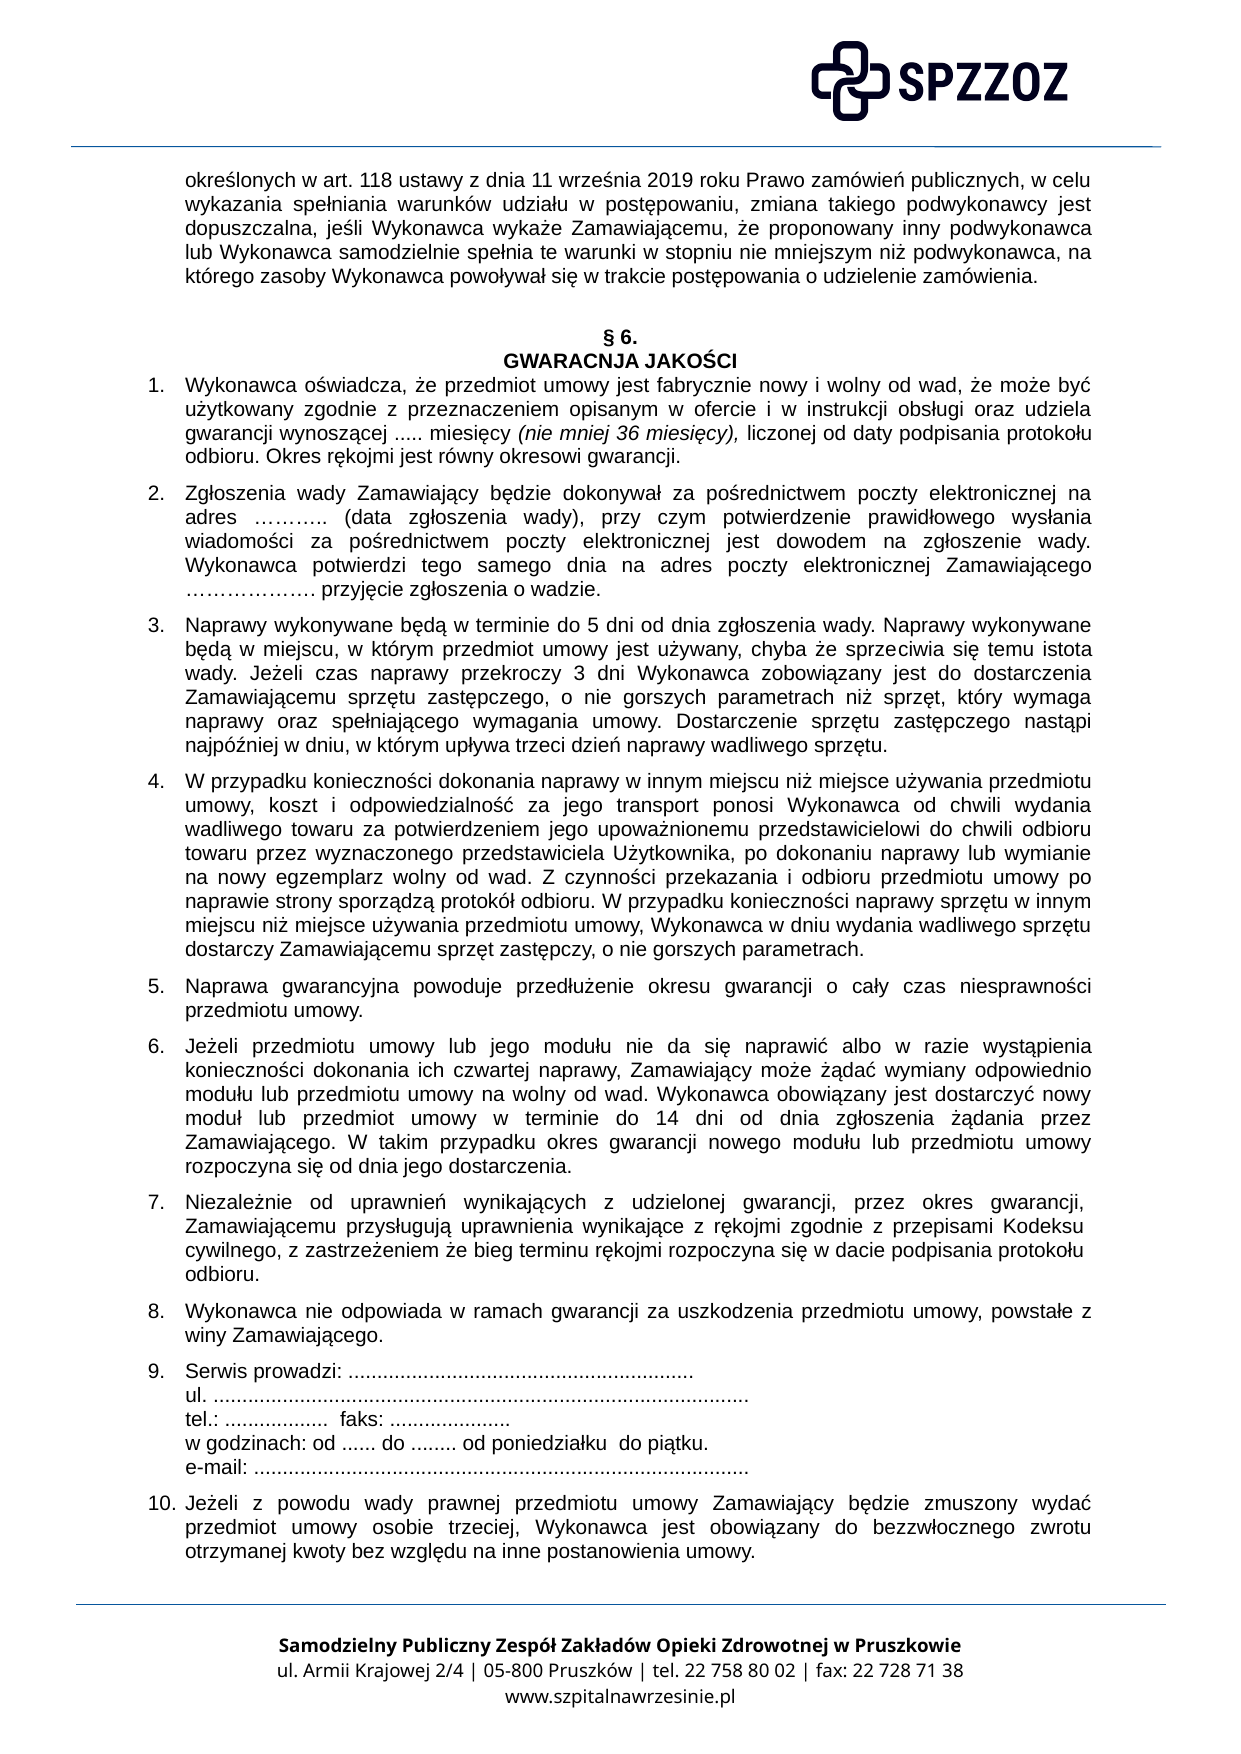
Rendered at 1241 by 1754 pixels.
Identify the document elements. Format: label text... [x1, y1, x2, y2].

text GWARACNJA JAKOŚCI [148, 348, 1093, 372]
text tel.: .................. faks: ..................... [148, 1407, 1093, 1431]
list Zgłoszenia wady Zamawiający będzie dokonywał za pośrednictwem poczty elektronicznej na adres ……….. (data zgłoszenia wady), przy czym potwierdzenie prawidłowego wysłania wiadomości za pośrednictwem poczty elektronicznej jest dowodem na zgłoszenie wady. Wykonawca potwierdzi tego samego dnia na adres poczty elektronicznej Zamawiającego ………………. przyjęcie zgłoszenia o wadzie. [148, 481, 1093, 601]
text e-mail: ...................................................................................... [148, 1455, 1093, 1479]
list Jeżeli przedmiotu umowy lub jego modułu nie da się naprawić albo w razie wystąpienia konieczności dokonania ich czwartej naprawy, Zamawiający może żądać wymiany odpowiednio modułu lub przedmiotu umowy na wolny od wad. Wykonawca obowiązany jest dostarczyć nowy moduł lub przedmiot umowy w terminie do 14 dni od dnia zgłoszenia żądania przez Zamawiającego. W takim przypadku okres gwarancji nowego modułu lub przedmiotu umowy rozpoczyna się od dnia jego dostarczenia. [148, 1034, 1093, 1178]
list określonych w art. 118 ustawy z dnia 11 września 2019 roku Prawo zamówień publicznych, w celu wykazania spełniania warunków udziału w postępowaniu, zmiana takiego podwykonawcy jest dopuszczalna, jeśli Wykonawca wykaże Zamawiającemu, że proponowany inny podwykonawca lub Wykonawca samodzielnie spełnia te warunki w stopniu nie mniejszym niż podwykonawca, na którego zasoby Wykonawca powoływał się w trakcie postępowania o udzielenie zamówienia. [148, 168, 1093, 288]
list Niezależnie od uprawnień wynikających z udzielonej gwarancji, przez okres gwarancji, Zamawiającemu przysługują uprawnienia wynikające z rękojmi zgodnie z przepisami Kodeksu cywilnego, z zastrzeżeniem że bieg terminu rękojmi rozpoczyna się w dacie podpisania protokołu odbioru. [148, 1190, 1085, 1286]
list Naprawa gwarancyjna powoduje przedłużenie okresu gwarancji o cały czas niesprawności przedmiotu umowy. [148, 973, 1093, 1021]
text § 6. [148, 324, 1093, 348]
list Jeżeli z powodu wady prawnej przedmiotu umowy Zamawiający będzie zmuszony wydać przedmiot umowy osobie trzeciej, Wykonawca jest obowiązany do bezzwłocznego zwrotu otrzymanej kwoty bez względu na inne postanowienia umowy. [148, 1491, 1093, 1563]
list W przypadku konieczności dokonania naprawy w innym miejscu niż miejsce używania przedmiotu umowy, koszt i odpowiedzialność za jego transport ponosi Wykonawca od chwili wydania wadliwego towaru za potwierdzeniem jego upoważnionemu przedstawicielowi do chwili odbioru towaru przez wyznaczonego przedstawiciela Użytkownika, po dokonaniu naprawy lub wymianie na nowy egzemplarz wolny od wad. Z czynności przekazania i odbioru przedmiotu umowy po naprawie strony sporządzą protokół odbioru. W przypadku konieczności naprawy sprzętu w innym miejscu niż miejsce używania przedmiotu umowy, Wykonawca w dniu wydania wadliwego sprzętu dostarczy Zamawiającemu sprzęt zastępczy, o nie gorszych parametrach. [148, 769, 1093, 961]
text ul. ............................................................................................. [148, 1383, 1093, 1407]
list Naprawy wykonywane będą w terminie do 5 dni od dnia zgłoszenia wady. Naprawy wykonywane będą w miejscu, w którym przedmiot umowy jest używany, chyba że sprze­ciwia się temu istota wady. Jeżeli czas naprawy przekroczy 3 dni Wykonawca zobowiązany jest do dostarczenia Zamawiającemu sprzętu zastępczego, o nie gorszych parametrach niż sprzęt, który wymaga naprawy oraz spełniającego wymagania umowy. Dostarczenie sprzętu zastępczego nastąpi najpóźniej w dniu, w którym upływa trzeci dzień naprawy wadliwego sprzętu. [148, 613, 1093, 757]
list Serwis prowadzi: ............................................................ [148, 1359, 1093, 1383]
list Wykonawca nie odpowiada w ramach gwarancji za uszkodzenia przedmiotu umowy, powstałe z winy Zamawiającego. [148, 1298, 1093, 1346]
list Wykonawca oświadcza, że przedmiot umowy jest fabrycznie nowy i wolny od wad, że może być użytkowany zgodnie z przeznaczeniem opisanym w ofercie i w instrukcji obsługi oraz udziela gwarancji wynoszącej ..... miesięcy (nie mniej 36 miesięcy), liczonej od daty podpisania protokołu odbioru. Okres rękojmi jest równy okresowi gwarancji. [148, 372, 1093, 468]
text w godzinach: od ...... do ........ od poniedziałku do piątku. [148, 1431, 1093, 1455]
